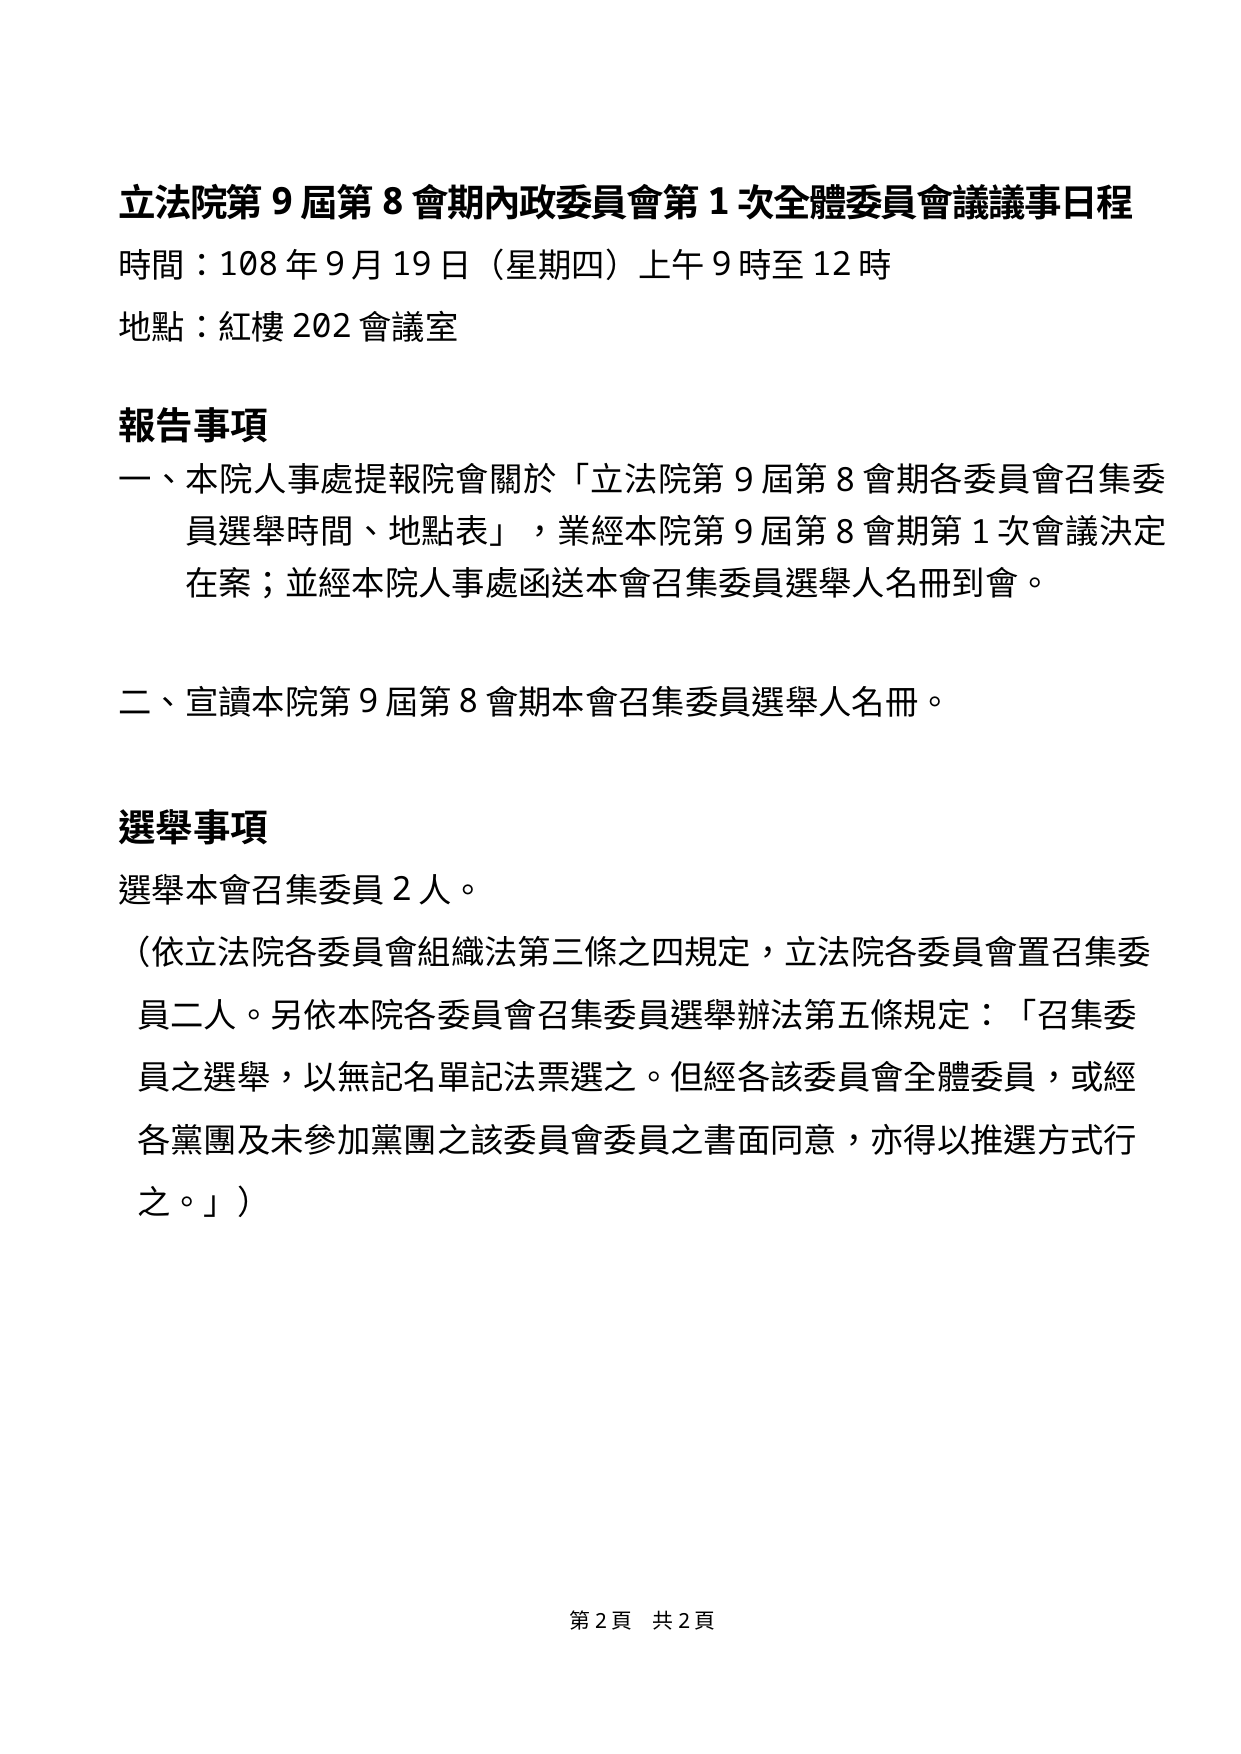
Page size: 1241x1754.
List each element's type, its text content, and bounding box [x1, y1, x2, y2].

text 選舉事項 [118, 783, 1166, 846]
text 地點：紅樓202會議室 [118, 283, 1194, 346]
text 報告事項 [118, 398, 1180, 450]
text （依立法院各委員會組織法第三條之四規定，立法院各委員會置召集委員二人。另依本院各委員會召集委員選舉辦法第五條規定：「召集委員之選舉，以無記名單記法票選之。但經各該委員會全體委員，或經各黨團及未參加黨團之該委員會委員之書面同意，亦得以推選方式行之。」） [118, 908, 1166, 1221]
text 二、宣讀本院第9屆第8會期本會召集委員選舉人名冊。 [118, 658, 1166, 721]
text 立法院第9屆第8會期內政委員會第1次全體委員會議議事日程 [118, 158, 1229, 221]
text 時間：108年9月19日（星期四）上午9時至12時 [118, 221, 1194, 283]
text 選舉本會召集委員2人。 [118, 846, 1166, 908]
text 一、本院人事處提報院會關於「立法院第9屆第8會期各委員會召集委員選舉時間、地點表」，業經本院第9屆第8會期第1次會議決定在案；並經本院人事處函送本會召集委員選舉人名冊到會。 [118, 450, 1166, 606]
